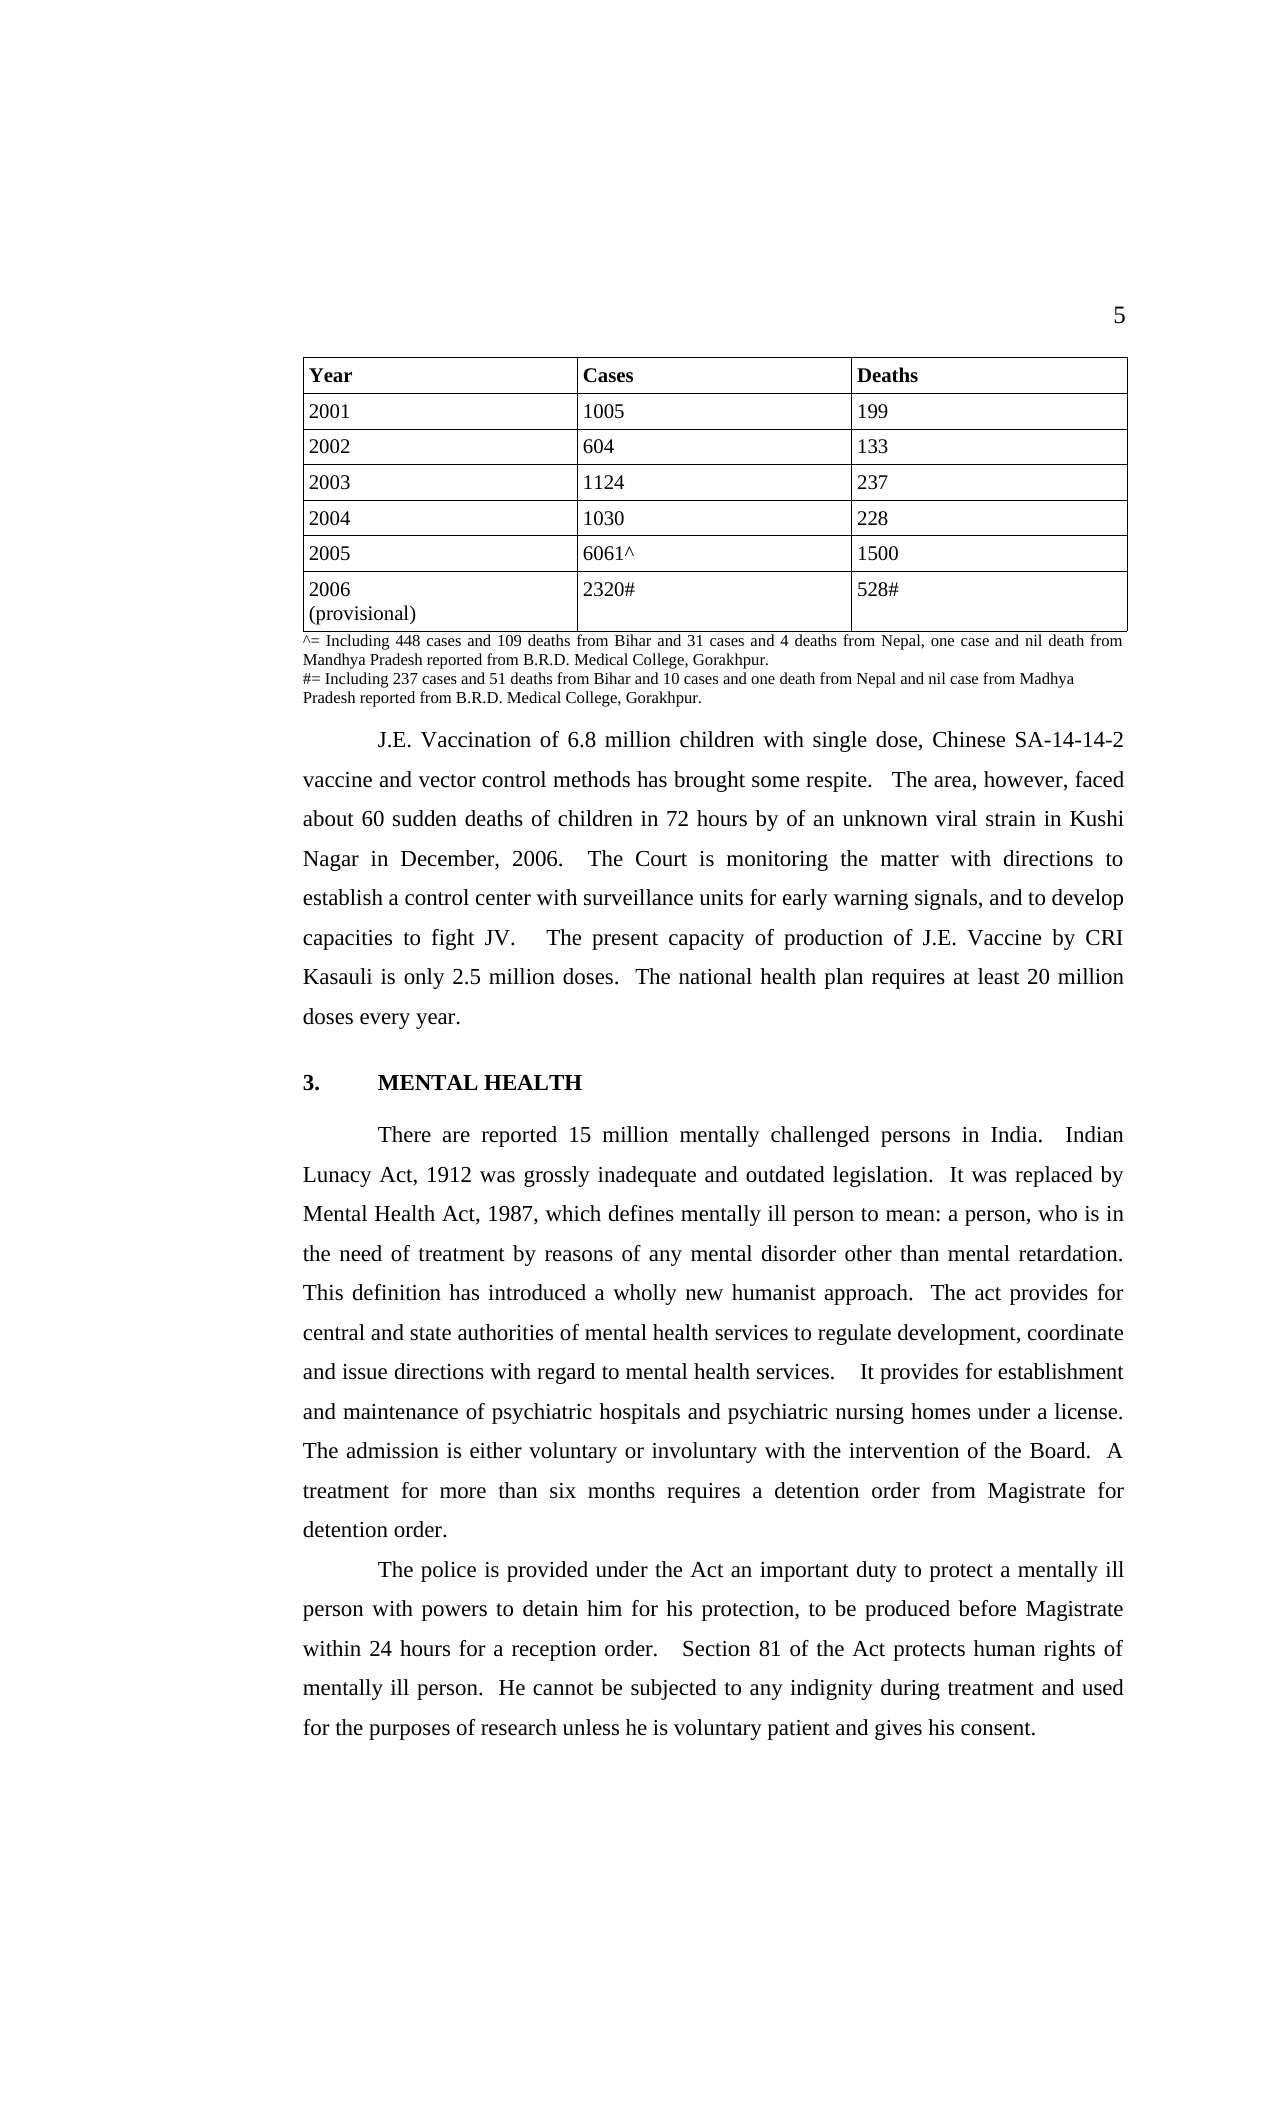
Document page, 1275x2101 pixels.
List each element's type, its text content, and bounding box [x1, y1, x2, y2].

text There are reported 15 million mentally challenged persons in India. Indian Lunacy Act, 1912 was grossly inadequate and outdated legislation. It was replaced by Mental Health Act, 1987, which defines mentally ill person to mean: a person, who is in the need of treatment by reasons of any mental disorder other than mental retardation. This definition has introduced a wholly new humanist approach. The act provides for central and state authorities of mental health services to regulate development, coordinate and issue directions with regard to mental health services. It provides for establishment and maintenance of psychiatric hospitals and psychiatric nursing homes under a license. The admission is either voluntary or involuntary with the intervention of the Board. A treatment for more than six months requires a detention order from Magistrate for detention order. [303, 1121, 1125, 1543]
text #= Including 237 cases and 51 deaths from Bihar and 10 cases and one death from Nepal and nil case from Madhya Pradesh reported from B.R.D. Medical College, Gorakhpur. [303, 669, 1125, 707]
table_header Cases [578, 358, 851, 393]
text The police is provided under the Act an important duty to protect a mentally ill person with powers to detain him for his protection, to be produced before Magistrate within 24 hours for a reception order. Section 81 of the Act protects human rights of mentally ill person. He cannot be subjected to any indignity during treatment and used for the purposes of research unless he is voluntary patient and gives his consent. [303, 1556, 1125, 1740]
table_cell 228 [852, 501, 1127, 535]
table_cell 2320# [578, 572, 851, 631]
table_cell 6061^ [578, 536, 851, 571]
table_cell 133 [852, 430, 1127, 464]
table_cell 2002 [304, 430, 577, 464]
table_cell 199 [852, 394, 1127, 428]
table_cell 237 [852, 465, 1127, 500]
table_cell 2001 [304, 394, 577, 428]
text J.E. Vaccination of 6.8 million children with single dose, Chinese SA-14-14-2 vaccine and vector control methods has brought some respite. The area, however, faced about 60 sudden deaths of children in 72 hours by of an unknown viral strain in Kushi Nagar in December, 2006. The Court is monitoring the matter with directions to establish a control center with surveillance units for early warning signals, and to develop capacities to fight JV. The present capacity of production of J.E. Vaccine by CRI Kasauli is only 2.5 million doses. The national health plan requires at least 20 million doses every year. [303, 727, 1125, 1029]
text 3. MENTAL HEALTH [303, 1069, 1125, 1095]
table_cell 2003 [304, 465, 577, 500]
table_cell 604 [578, 430, 851, 464]
table_cell 1124 [578, 465, 851, 500]
table_cell 1500 [852, 536, 1127, 571]
text ^= Including 448 cases and 109 deaths from Bihar and 31 cases and 4 deaths from Nepal, one case and nil death from Mandhya Pradesh reported from B.R.D. Medical College, Gorakhpur. [303, 632, 1125, 669]
table_cell 2005 [304, 536, 577, 571]
table_cell 2004 [304, 501, 577, 535]
table_cell 1030 [578, 501, 851, 535]
table_header Deaths [852, 358, 1127, 393]
table_cell 2006 (provisional) [304, 572, 577, 631]
table_cell 1005 [578, 394, 851, 428]
table_cell 528# [852, 572, 1127, 631]
table_header Year [304, 358, 577, 393]
